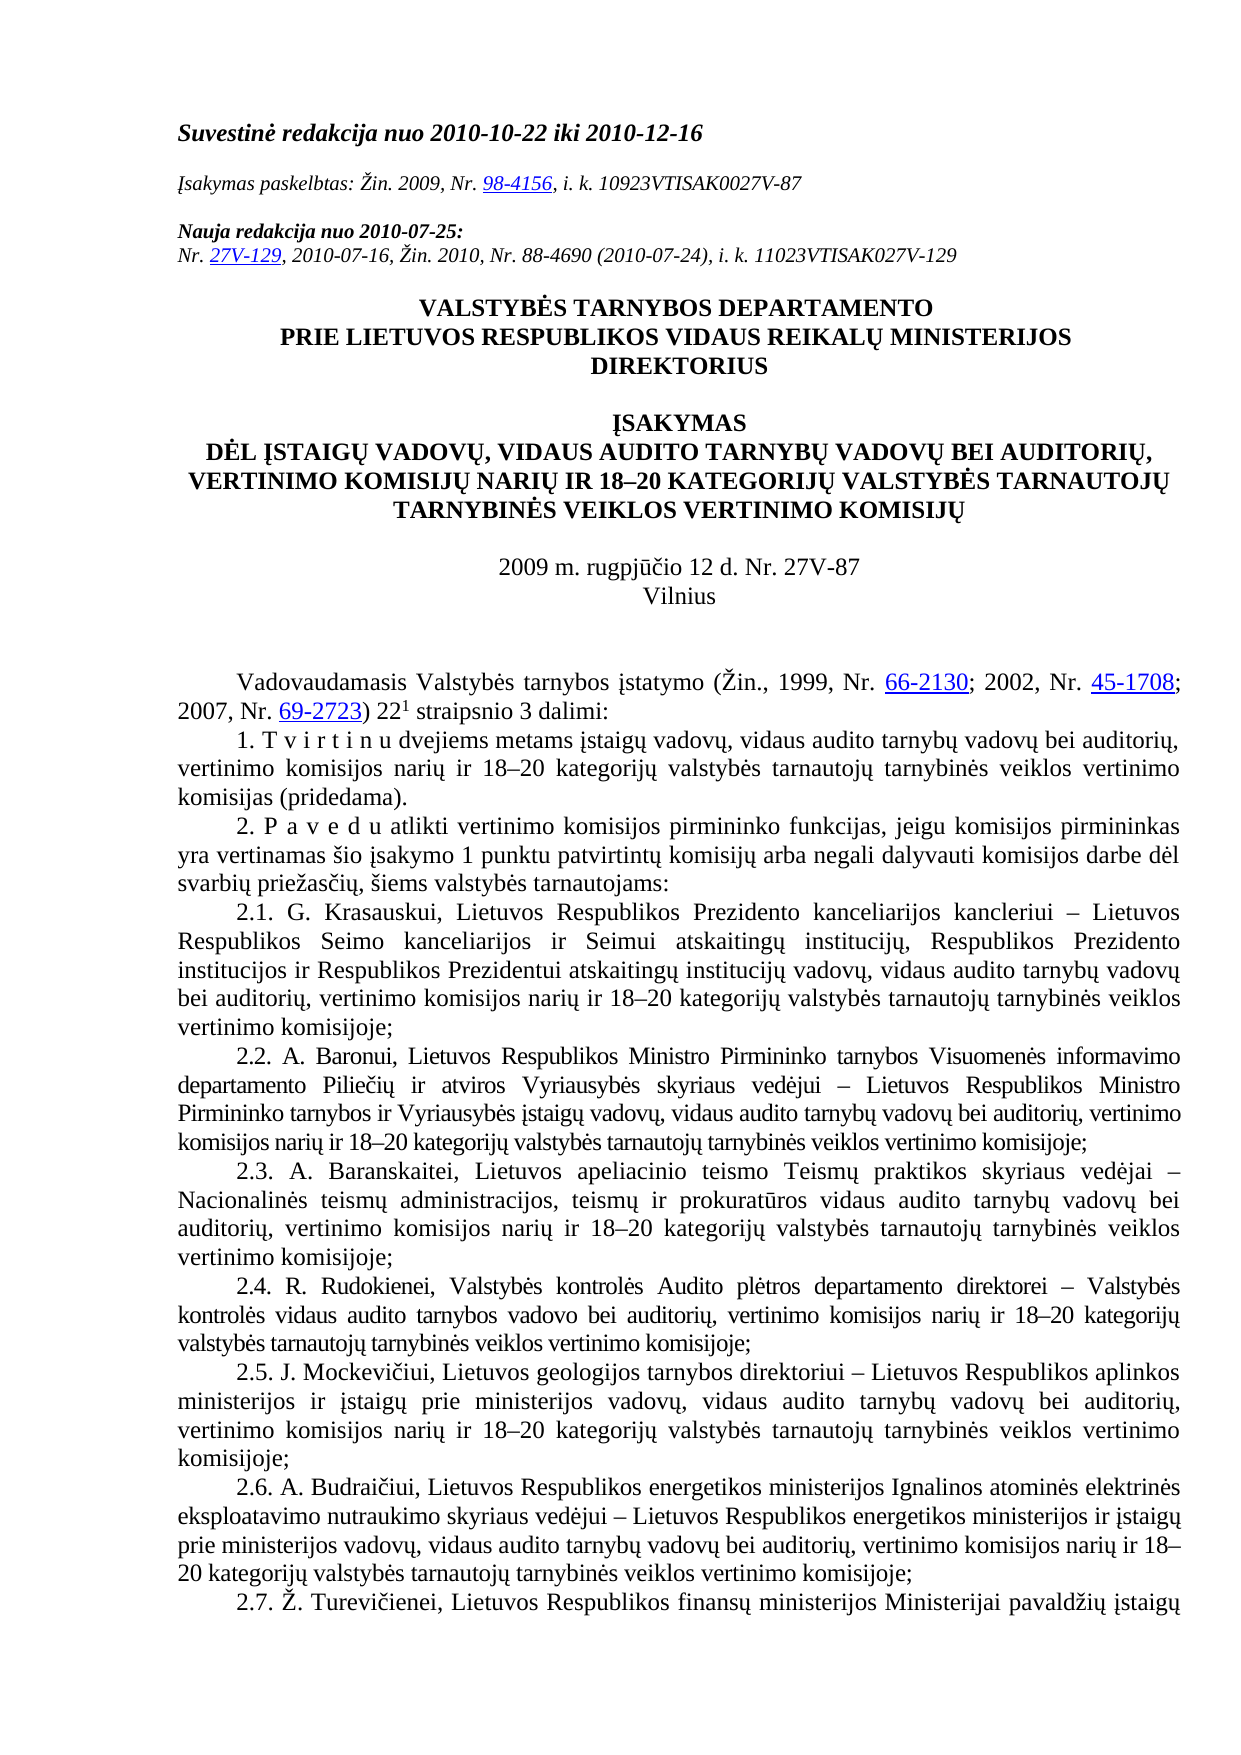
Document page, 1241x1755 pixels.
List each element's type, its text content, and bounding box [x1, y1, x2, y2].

text VALSTYBĖS TARNYBOS DEPARTAMENTO PRIE LIETUVOS RESPUBLIKOS VIDAUS REIKALŲ MINISTERIJOS [177, 293, 1181, 351]
text 2.2. A. Baronui, Lietuvos Respublikos Ministro Pirmininko tarnybos Visuomenės informavimo departamento Piliečių ir atviros Vyriausybės skyriaus vedėjui – Lietuvos Respublikos Ministro Pirmininko tarnybos ir Vyriausybės įstaigų vadovų, vidaus audito tarnybų vadovų bei auditorių, vertinimo komisijos narių ir 18–20 kategorijų valstybės tarnautojų tarnybinės veiklos vertinimo komisijoje; [177, 1041, 1181, 1156]
text 2009 m. rugpjūčio 12 d. Nr. 27V-87 [177, 552, 1181, 581]
text 2.7. Ž. Turevičienei, Lietuvos Respublikos finansų ministerijos Ministerijai pavaldžių įstaigų [177, 1587, 1181, 1616]
text Įsakymas paskelbtas: Žin. 2009, Nr. 98-4156, i. k. 10923VTISAK0027V-87 [177, 171, 1181, 195]
text Suvestinė redakcija nuo 2010-10-22 iki 2010-12-16 [177, 118, 1181, 147]
text Vilnius [177, 581, 1181, 610]
text ĮSAKYMAS [177, 408, 1181, 437]
text 1. T v i r t i n u dvejiems metams įstaigų vadovų, vidaus audito tarnybų vadovų bei auditorių, vertinimo komisijos narių ir 18–20 kategorijų valstybės tarnautojų tarnybinės veiklos vertinimo komisijas (pridedama). [177, 725, 1181, 811]
text 2.4. R. Rudokienei, Valstybės kontrolės Audito plėtros departamento direktorei – Valstybės kontrolės vidaus audito tarnybos vadovo bei auditorių, vertinimo komisijos narių ir 18–20 kategorijų valstybės tarnautojų tarnybinės veiklos vertinimo komisijoje; [177, 1271, 1181, 1357]
text Nauja redakcija nuo 2010-07-25: [177, 219, 1181, 243]
text 2.5. J. Mockevičiui, Lietuvos geologijos tarnybos direktoriui – Lietuvos Respublikos aplinkos ministerijos ir įstaigų prie ministerijos vadovų, vidaus audito tarnybų vadovų bei auditorių, vertinimo komisijos narių ir 18–20 kategorijų valstybės tarnautojų tarnybinės veiklos vertinimo komisijoje; [177, 1357, 1181, 1472]
text 2. P a v e d u atlikti vertinimo komisijos pirmininko funkcijas, jeigu komisijos pirmininkas yra vertinamas šio įsakymo 1 punktu patvirtintų komisijų arba negali dalyvauti komisijos darbe dėl svarbių priežasčių, šiems valstybės tarnautojams: [177, 811, 1181, 897]
text DIREKTORIUS [177, 351, 1181, 380]
text 2.6. A. Budraičiui, Lietuvos Respublikos energetikos ministerijos Ignalinos atominės elektrinės eksploatavimo nutraukimo skyriaus vedėjui – Lietuvos Respublikos energetikos ministerijos ir įstaigų prie ministerijos vadovų, vidaus audito tarnybų vadovų bei auditorių, vertinimo komisijos narių ir 18–20 kategorijų valstybės tarnautojų tarnybinės veiklos vertinimo komisijoje; [177, 1472, 1181, 1587]
text Vadovaudamasis Valstybės tarnybos įstatymo (Žin., 1999, Nr. 66-2130; 2002, Nr. 45-1708; 2007, Nr. 69-2723) 221 straipsnio 3 dalimi: [177, 667, 1181, 725]
text Nr. 27V-129, 2010-07-16, Žin. 2010, Nr. 88-4690 (2010-07-24), i. k. 11023VTISAK027V-129 [177, 243, 1181, 267]
text DĖL ĮSTAIGŲ VADOVŲ, VIDAUS AUDITO TARNYBŲ VADOVŲ BEI AUDITORIŲ, VERTINIMO KOMISIJŲ NARIŲ IR 18–20 KATEGORIJŲ VALSTYBĖS TARNAUTOJŲ TARNYBINĖS VEIKLOS VERTINIMO KOMISIJŲ [177, 437, 1181, 523]
text 2.3. A. Baranskaitei, Lietuvos apeliacinio teismo Teismų praktikos skyriaus vedėjai – Nacionalinės teismų administracijos, teismų ir prokuratūros vidaus audito tarnybų vadovų bei auditorių, vertinimo komisijos narių ir 18–20 kategorijų valstybės tarnautojų tarnybinės veiklos vertinimo komisijoje; [177, 1156, 1181, 1271]
text 2.1. G. Krasauskui, Lietuvos Respublikos Prezidento kanceliarijos kancleriui – Lietuvos Respublikos Seimo kanceliarijos ir Seimui atskaitingų institucijų, Respublikos Prezidento institucijos ir Respublikos Prezidentui atskaitingų institucijų vadovų, vidaus audito tarnybų vadovų bei auditorių, vertinimo komisijos narių ir 18–20 kategorijų valstybės tarnautojų tarnybinės veiklos vertinimo komisijoje; [177, 897, 1181, 1041]
